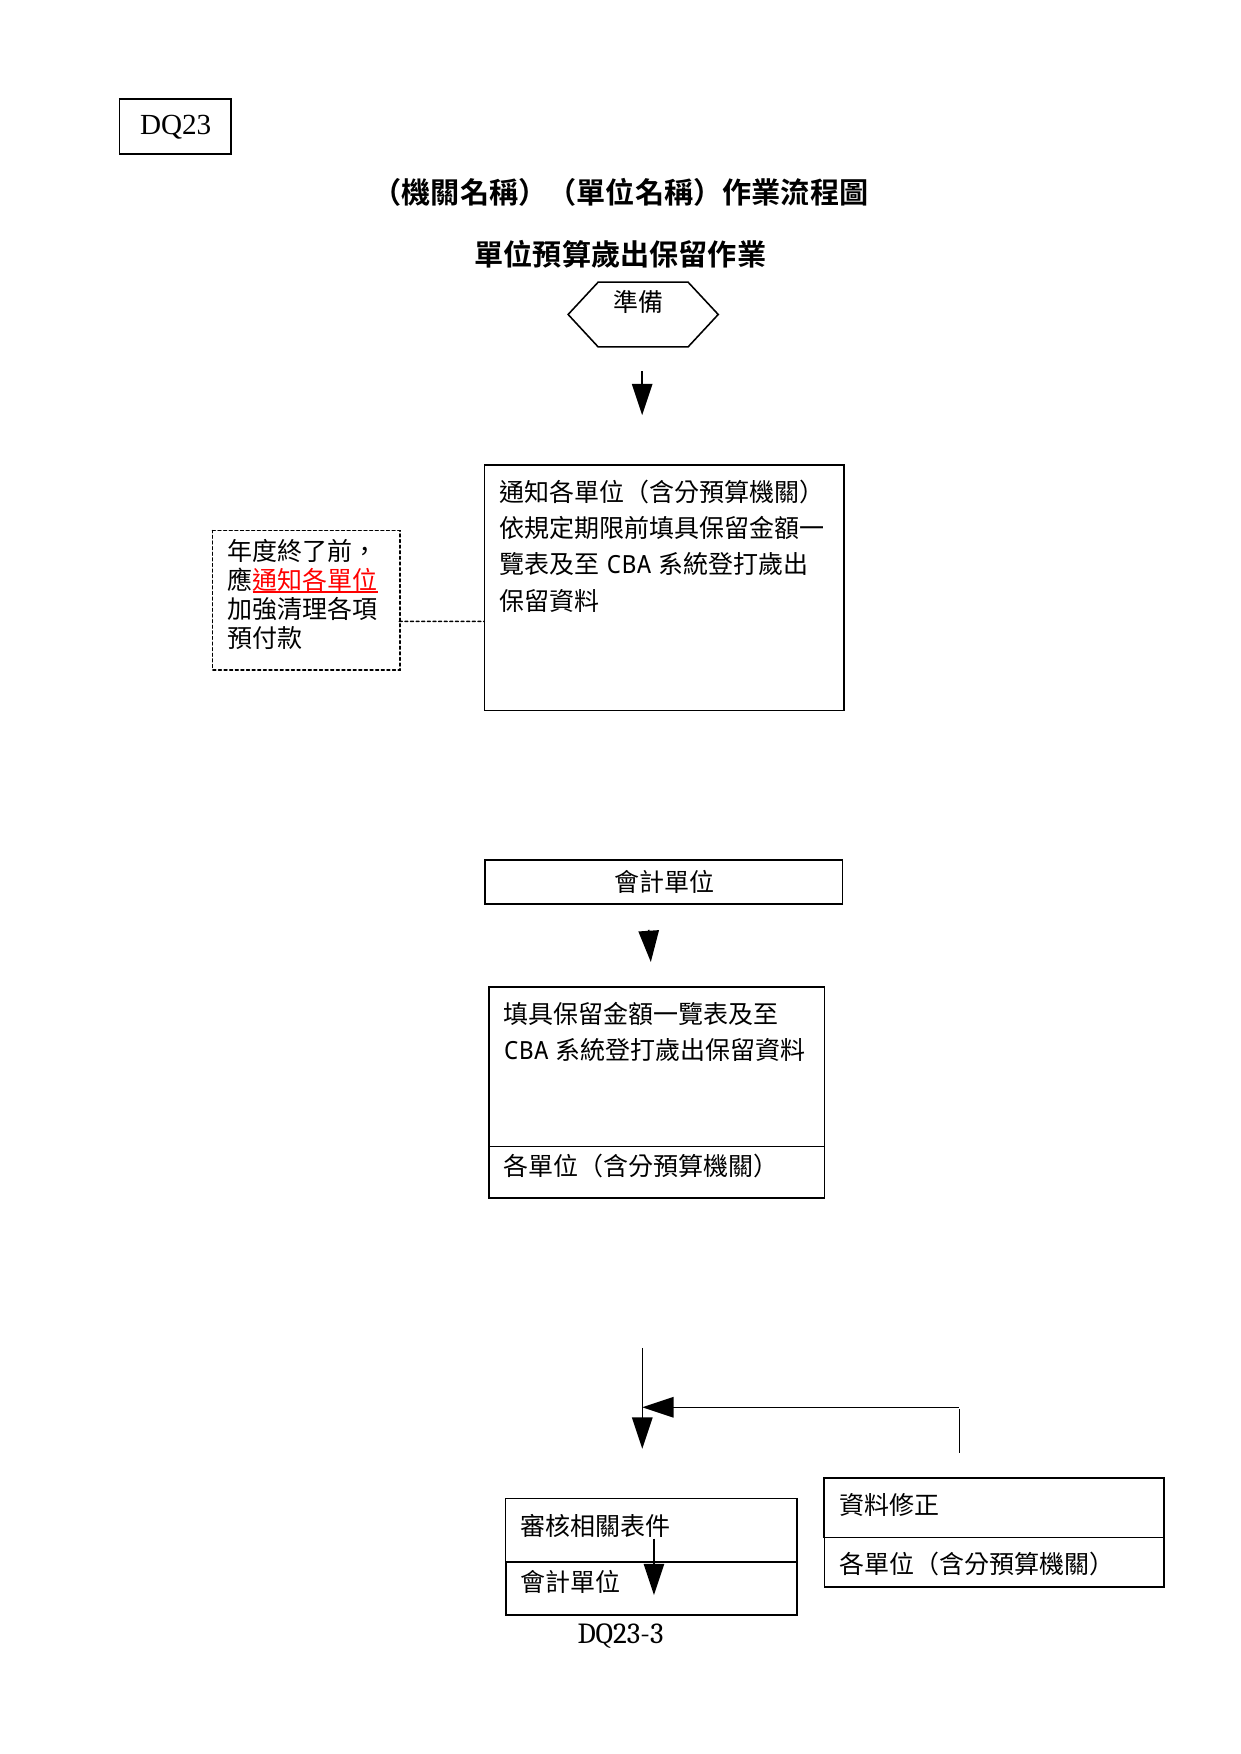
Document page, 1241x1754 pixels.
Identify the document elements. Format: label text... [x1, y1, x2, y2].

text [120, 100, 230, 153]
text DQ23 [135, 107, 216, 141]
text 單位預算歲出保留作業 [118, 211, 1122, 274]
text 會計單位 [501, 868, 827, 896]
text （機關名稱）（單位名稱）作業流程圖 [118, 149, 1122, 211]
